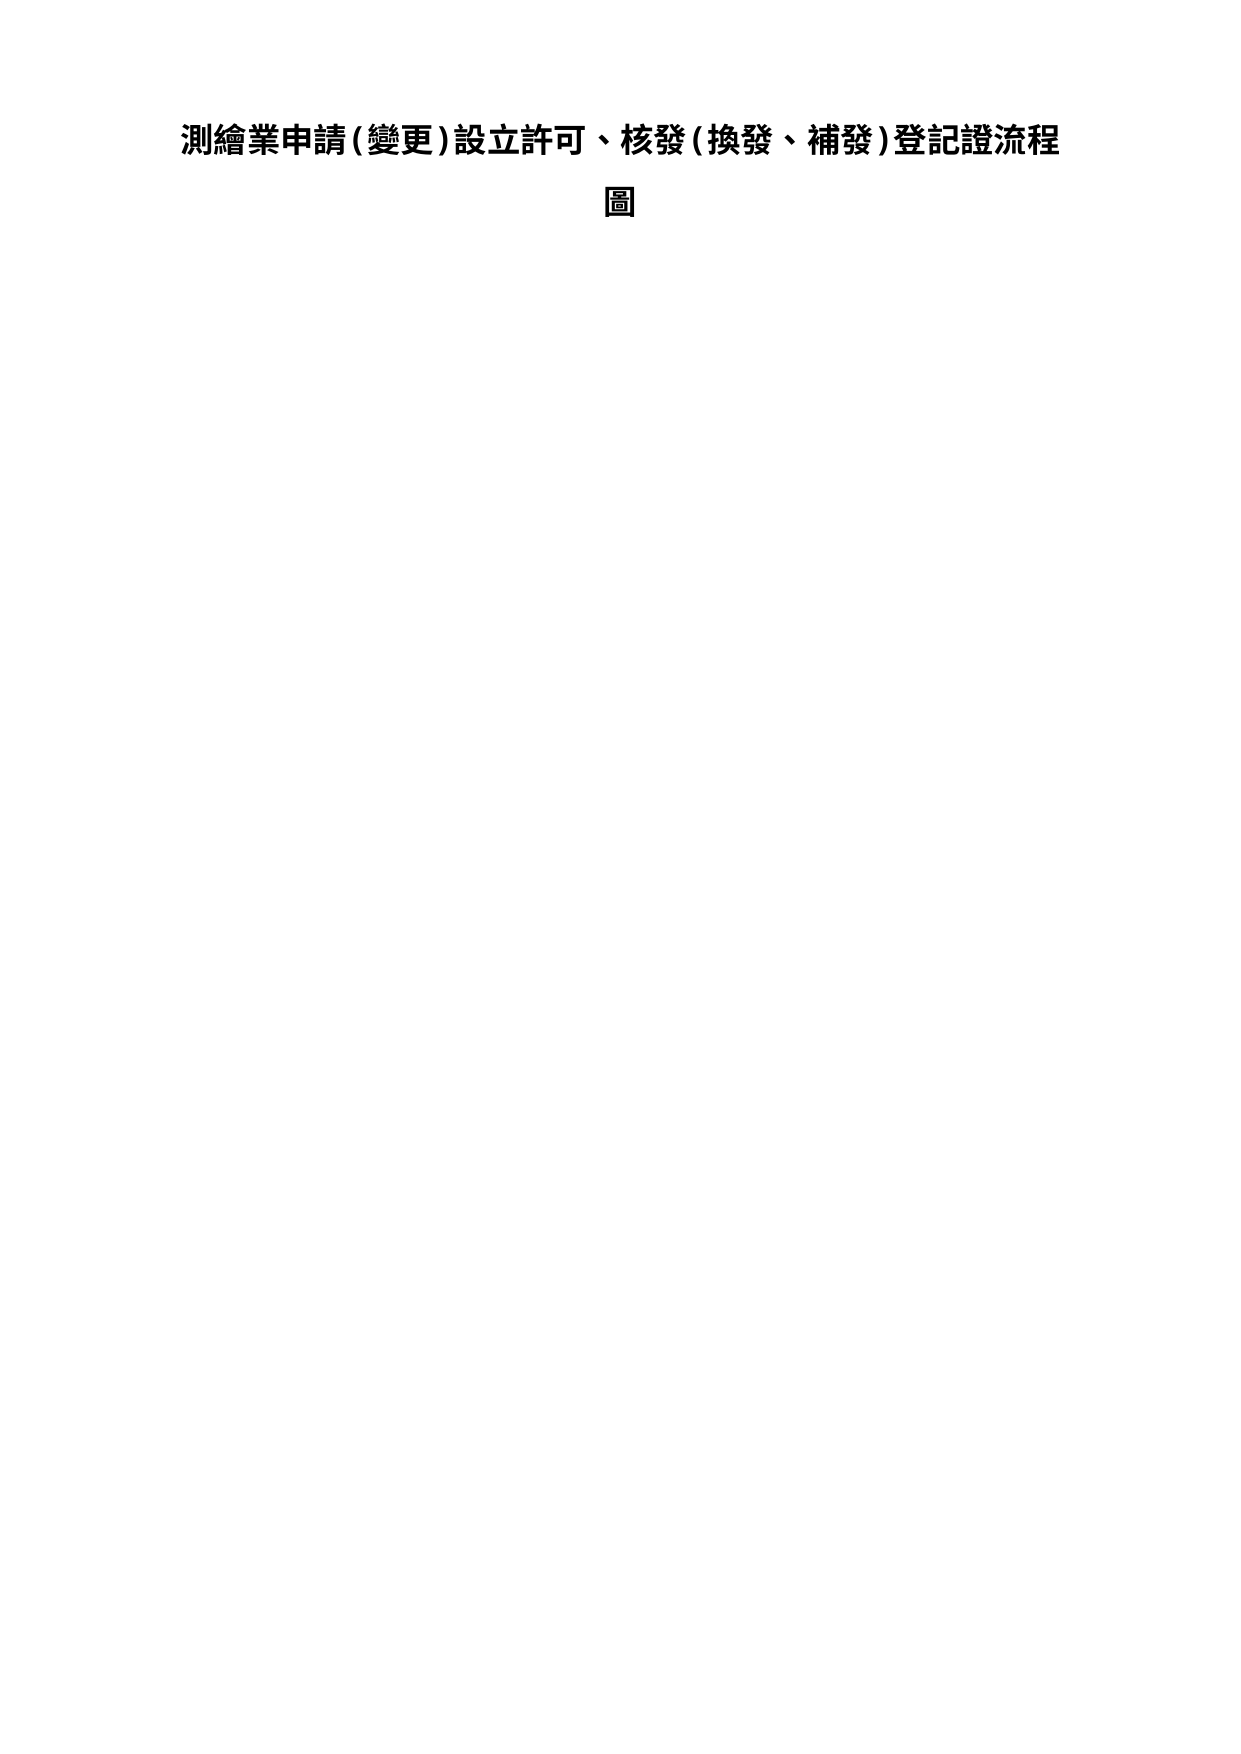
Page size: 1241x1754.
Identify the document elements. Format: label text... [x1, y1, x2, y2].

text 測繪業申請(變更)設立許可、核發(換發、補發)登記證流程圖 [165, 96, 1075, 221]
